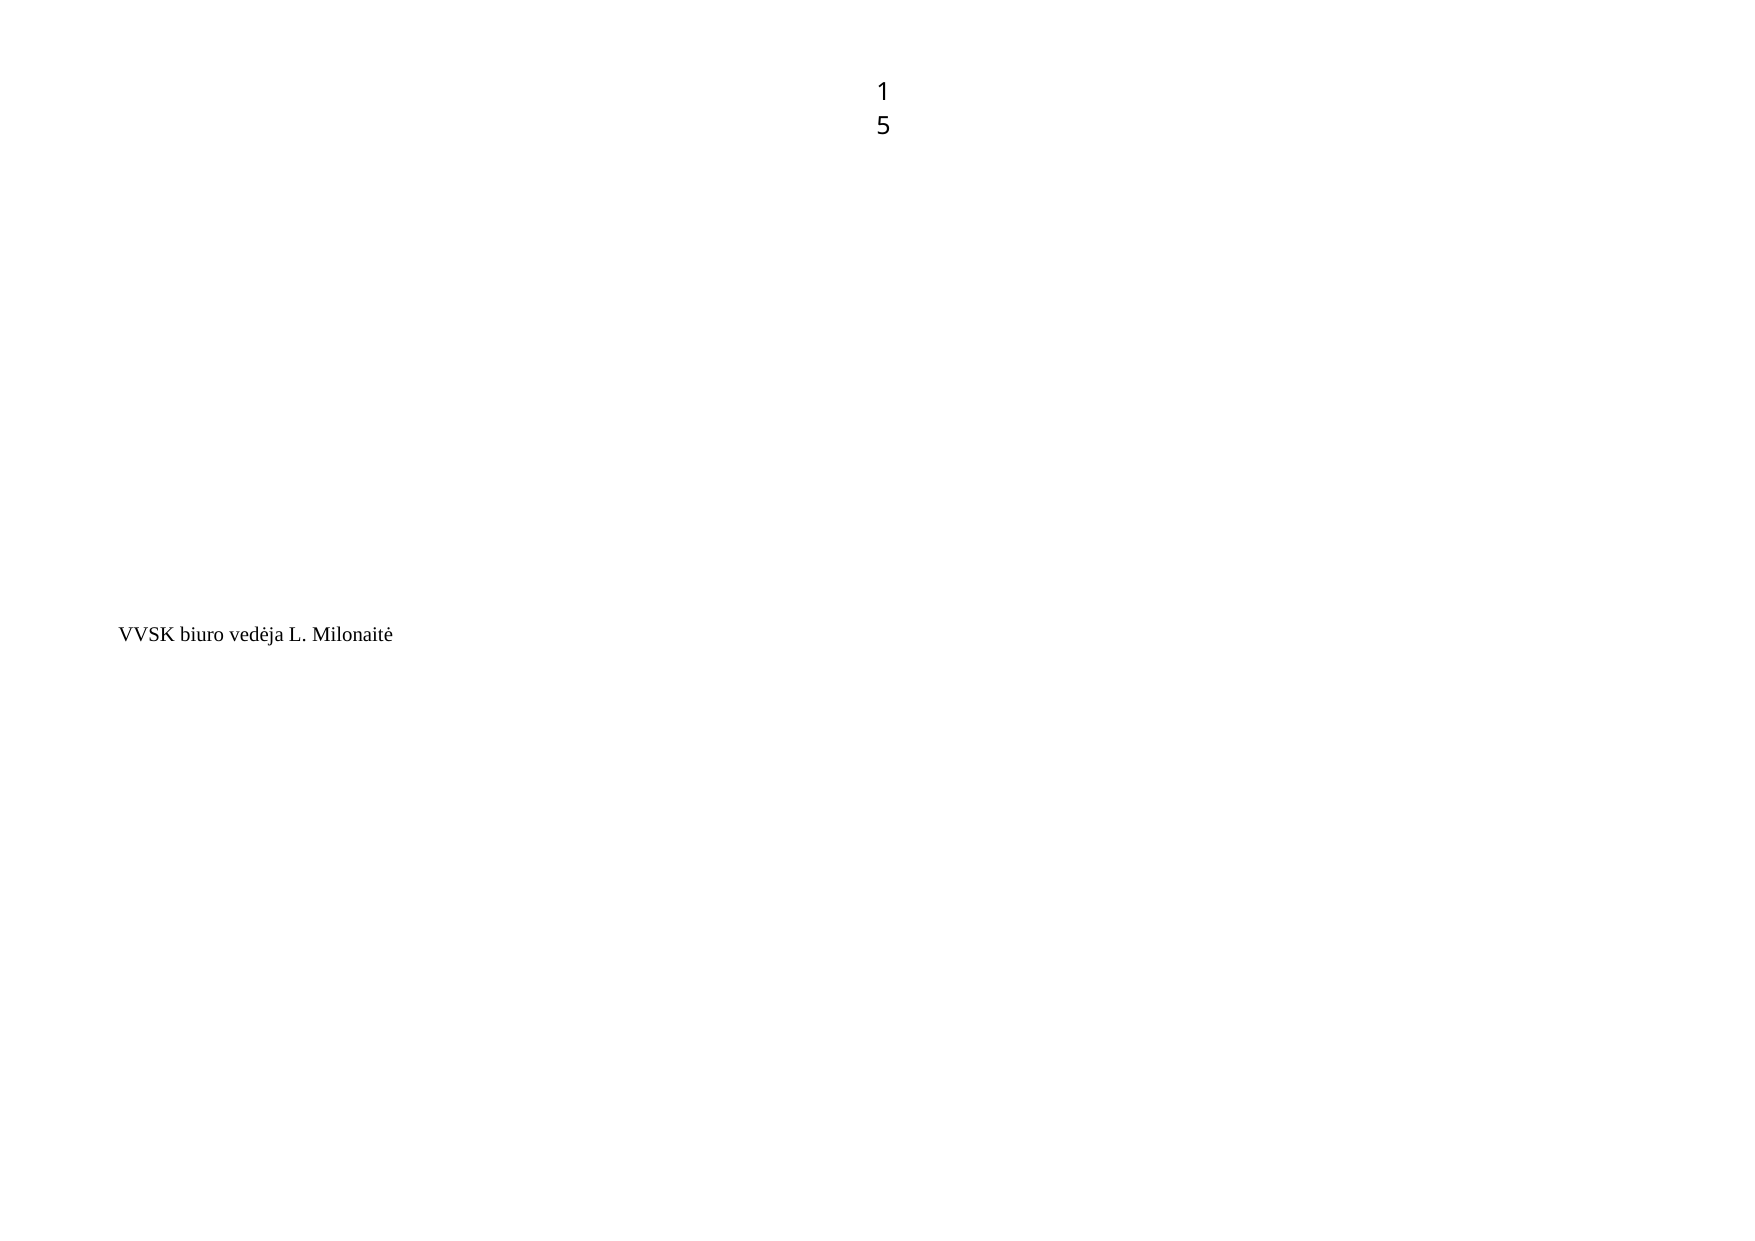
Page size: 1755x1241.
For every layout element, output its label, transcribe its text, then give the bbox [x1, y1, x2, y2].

text VVSK biuro vedėja L. Milonaitė [118, 622, 1636, 646]
